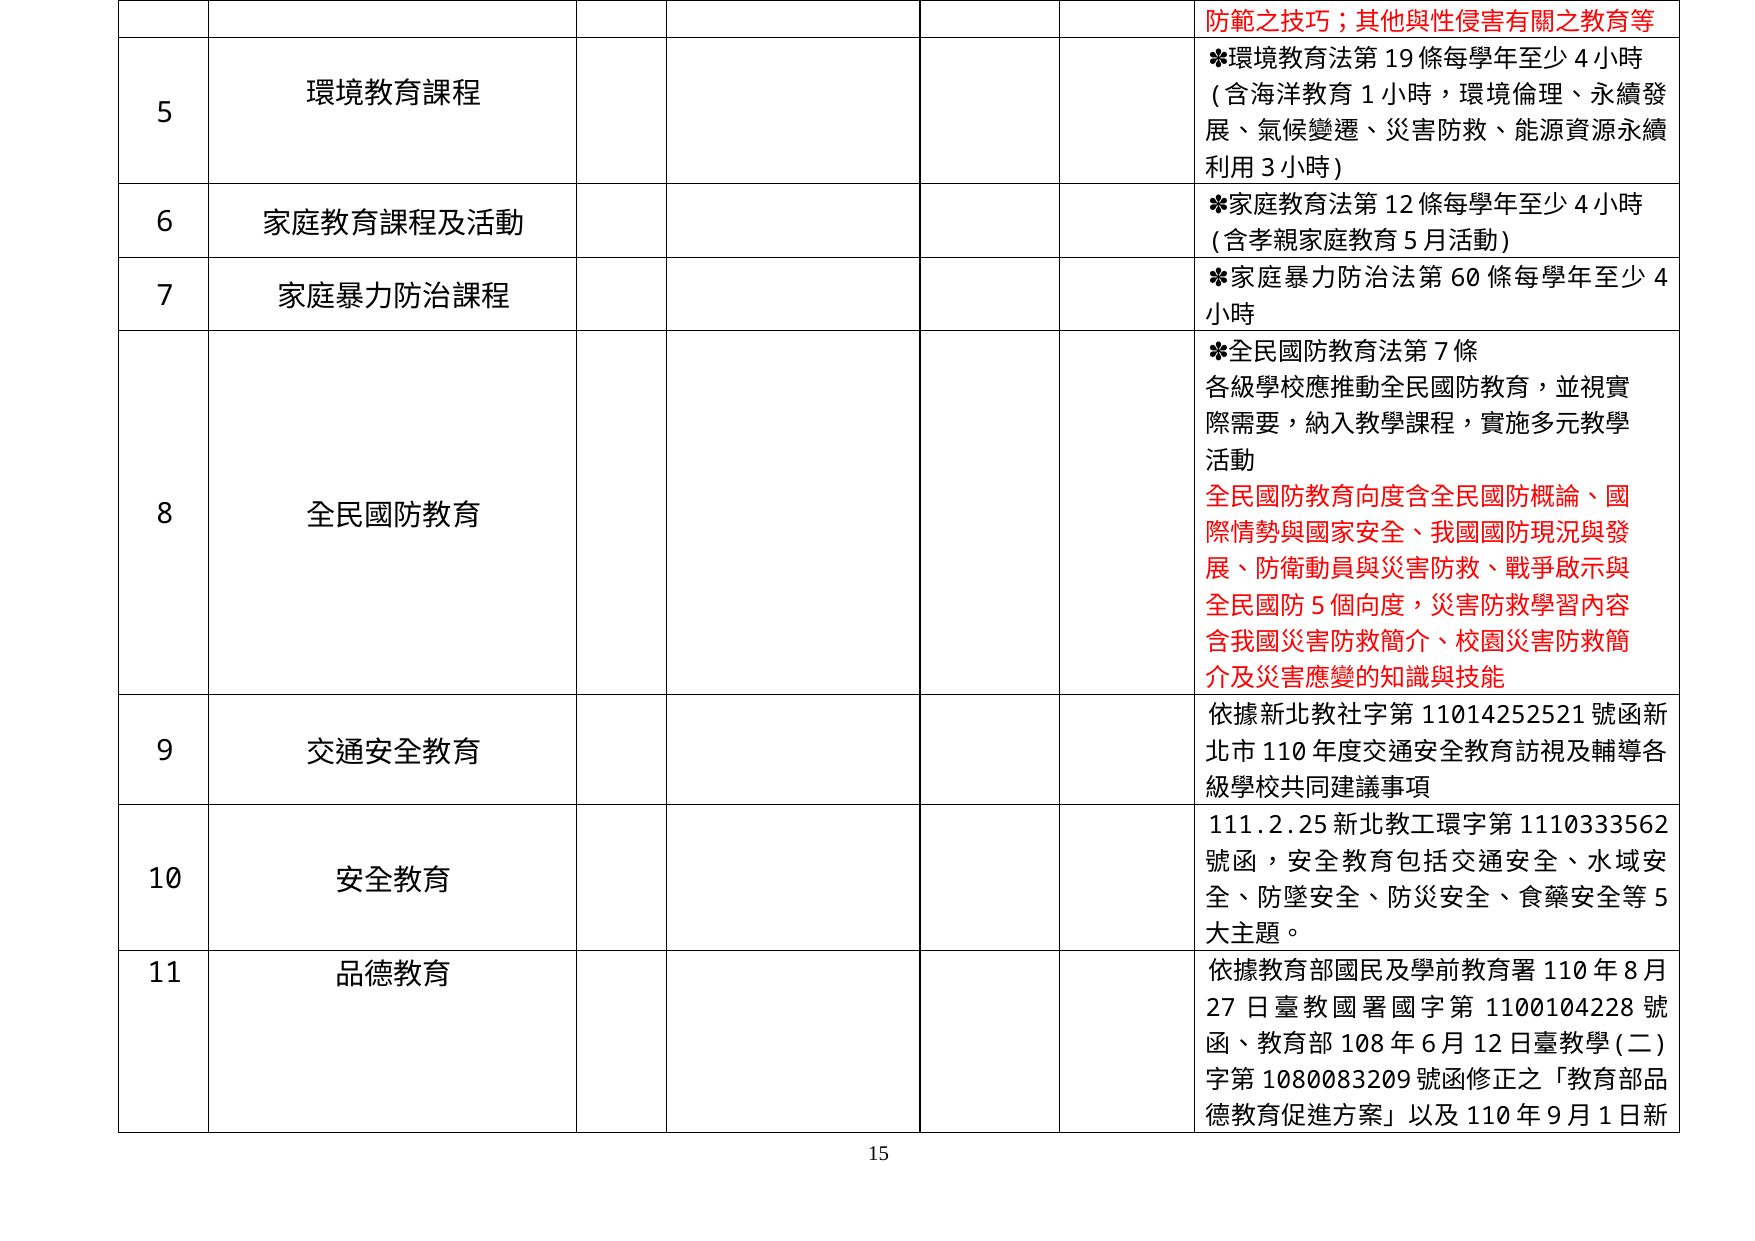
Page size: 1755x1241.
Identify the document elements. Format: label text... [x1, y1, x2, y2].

table_cell [577, 38, 666, 183]
table_cell [667, 805, 919, 950]
table_cell [921, 331, 1059, 694]
table_cell [921, 258, 1059, 330]
table_cell 5 [119, 38, 208, 183]
table_cell 安全教育 [209, 805, 576, 950]
table_cell ✽家庭暴力防治法第60條每學年至少4小時 [1195, 258, 1679, 330]
table_cell 依據教育部國民及學前教育署110年8月27日臺教國署國字第1100104228號函、教育部108年6月12日臺教學(二)字第1080083209號函修正之「教育部品德教育促進方案」以及110年9月1日新 [1195, 951, 1679, 1132]
table_cell ✽環境教育法第19條每學年至少4小時 (含海洋教育1小時，環境倫理、永續發展、氣候變遷、災害防救、能源資源永續利用3小時) [1195, 38, 1679, 183]
table_cell 家庭教育課程及活動 [209, 184, 576, 257]
table_cell [1060, 331, 1194, 694]
table_cell [667, 695, 919, 804]
table_cell [119, 1, 208, 37]
table_cell [667, 258, 919, 330]
table_cell [921, 38, 1059, 183]
table_cell [921, 184, 1059, 257]
table_cell 家庭暴力防治課程 [209, 258, 576, 330]
table_cell [1060, 184, 1194, 257]
table_cell [577, 184, 666, 257]
table_cell 8 [119, 331, 208, 694]
table_cell [921, 1, 1059, 37]
table_cell [921, 951, 1059, 1132]
table_cell [1060, 805, 1194, 950]
table_cell [1060, 695, 1194, 804]
table_cell [667, 331, 919, 694]
table_cell [577, 331, 666, 694]
table_cell [577, 258, 666, 330]
table_cell 10 [119, 805, 208, 950]
table_cell [921, 805, 1059, 950]
table_cell [667, 38, 919, 183]
table_cell 全民國防教育 [209, 331, 576, 694]
table_cell ✽家庭教育法第12條每學年至少4小時 (含孝親家庭教育5月活動) [1195, 184, 1679, 257]
table_cell 11 [119, 951, 208, 1132]
table_cell [1060, 38, 1194, 183]
table_cell 交通安全教育 [209, 695, 576, 804]
table_cell [667, 184, 919, 257]
table_cell 品德教育 [209, 951, 576, 1132]
table_cell [577, 1, 666, 37]
table_cell [577, 951, 666, 1132]
table_cell 依據新北教社字第11014252521號函新北市110年度交通安全教育訪視及輔導各級學校共同建議事項 [1195, 695, 1679, 804]
table_cell 6 [119, 184, 208, 257]
table_cell [1060, 1, 1194, 37]
table_cell [667, 951, 919, 1132]
table_cell 9 [119, 695, 208, 804]
table_cell 防範之技巧；其他與性侵害有關之教育等 [1195, 1, 1679, 37]
table_cell [577, 695, 666, 804]
table_cell [209, 1, 576, 37]
table_cell [1060, 951, 1194, 1132]
table_cell ✽全民國防教育法第7條 各級學校應推動全民國防教育，並視實 際需要，納入教學課程，實施多元教學 活動 全民國防教育向度含全民國防概論、國 際情勢與國家安全、我國國防現況與發 展、防衛動員與災害防救、戰爭啟示與 全民國防5個向度，災害防救學習內容 含我國災害防救簡介、校園災害防救簡 介及災害應變的知識與技能 [1195, 331, 1679, 694]
table_cell [1060, 258, 1194, 330]
table_cell [921, 695, 1059, 804]
table_cell 環境教育課程 [209, 38, 576, 183]
table_cell 7 [119, 258, 208, 330]
table_cell 111.2.25新北教工環字第1110333562號函，安全教育包括交通安全、水域安全、防墜安全、防災安全、食藥安全等5大主題。 [1195, 805, 1679, 950]
table_cell [577, 805, 666, 950]
table_cell [667, 1, 919, 37]
